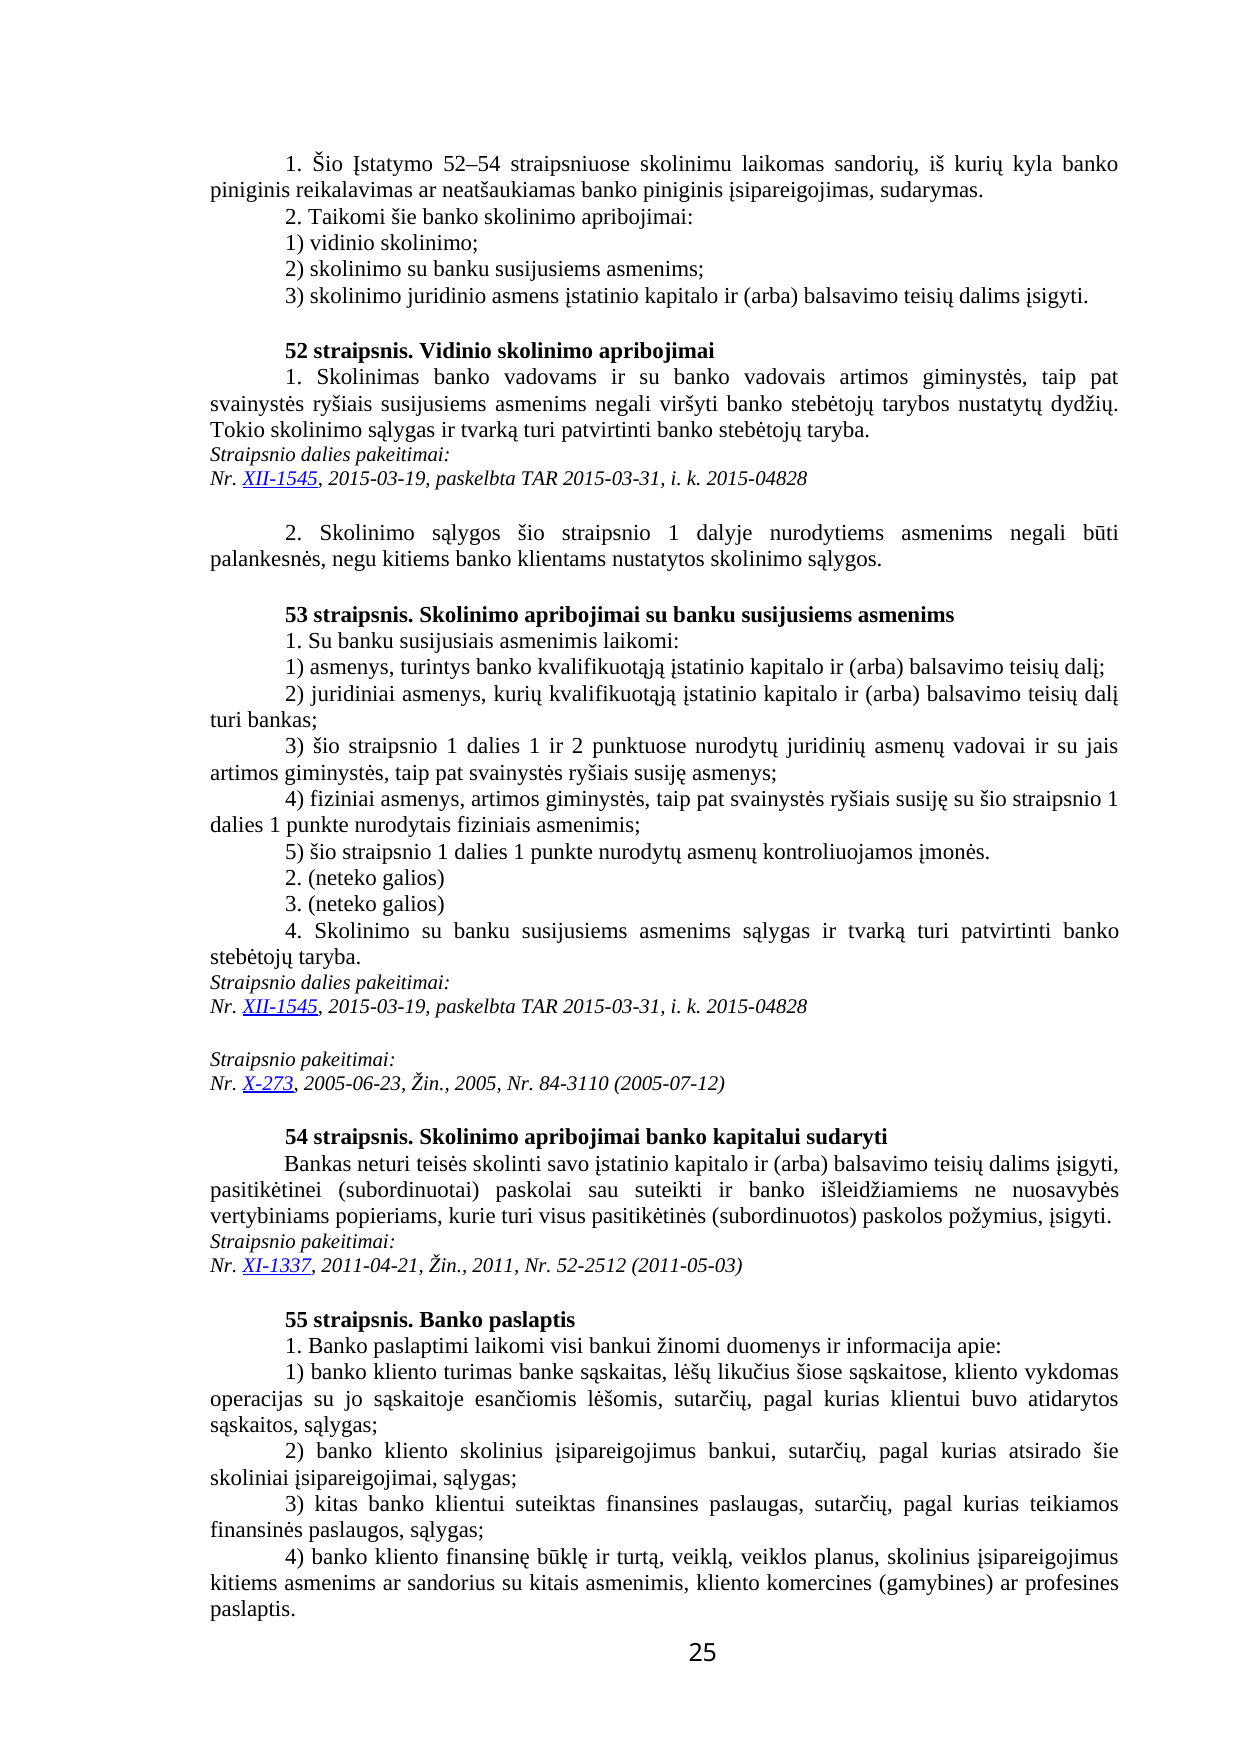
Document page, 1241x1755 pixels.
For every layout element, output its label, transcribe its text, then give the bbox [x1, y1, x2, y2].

text 1. Šio Įstatymo 52–54 straipsniuose skolinimu laikomas sandorių, iš kurių kyla banko piniginis reikalavimas ar neatšaukiamas banko piniginis įsipareigojimas, sudarymas. [210, 150, 1120, 203]
text 1. Skolinimas banko vadovams ir su banko vadovais artimos giminystės, taip pat svainystės ryšiais susijusiems asmenims negali viršyti banko stebėtojų tarybos nustatytų dydžių. Tokio skolinimo sąlygas ir tvarką turi patvirtinti banko stebėtojų taryba. [210, 363, 1120, 442]
text 55 straipsnis. Banko paslaptis [210, 1306, 1120, 1332]
text 2) skolinimo su banku susijusiems asmenims; [210, 255, 1120, 282]
text Straipsnio dalies pakeitimai: [210, 969, 1120, 994]
text 3) skolinimo juridinio asmens įstatinio kapitalo ir (arba) balsavimo teisių dalims įsigyti. [210, 282, 1120, 308]
text Nr. XI-1337, 2011-04-21, Žin., 2011, Nr. 52-2512 (2011-05-03) [210, 1253, 1120, 1277]
text 54 straipsnis. Skolinimo apribojimai banko kapitalui sudaryti [210, 1123, 1120, 1150]
text 3) šio straipsnio 1 dalies 1 ir 2 punktuose nurodytų juridinių asmenų vadovai ir su jais artimos giminystės, taip pat svainystės ryšiais susiję asmenys; [210, 732, 1120, 785]
text Nr. XII-1545, 2015-03-19, paskelbta TAR 2015-03-31, i. k. 2015-04828 [210, 994, 1120, 1018]
text 3) kitas banko klientui suteiktas finansines paslaugas, sutarčių, pagal kurias teikiamos finansinės paslaugos, sąlygas; [210, 1490, 1120, 1543]
text 4) banko kliento finansinę būklę ir turtą, veiklą, veiklos planus, skolinius įsipareigojimus kitiems asmenims ar sandorius su kitais asmenimis, kliento komercines (gamybines) ar profesines paslaptis. [210, 1543, 1120, 1622]
text 2. (neteko galios) [210, 864, 1120, 891]
text 4. Skolinimo su banku susijusiems asmenims sąlygas ir tvarką turi patvirtinti banko stebėtojų taryba. [210, 917, 1120, 969]
text Straipsnio pakeitimai: [210, 1046, 1120, 1071]
text 52 straipsnis. Vidinio skolinimo apribojimai [210, 337, 1120, 363]
text Bankas neturi teisės skolinti savo įstatinio kapitalo ir (arba) balsavimo teisių dalims įsigyti, pasitikėtinei (subordinuotai) paskolai sau suteikti ir banko išleidžiamiems ne nuosavybės vertybiniams popieriams, kurie turi visus pasitikėtinės (subordinuotos) paskolos požymius, įsigyti. [210, 1150, 1120, 1229]
text 3. (neteko galios) [210, 891, 1120, 917]
text 1) banko kliento turimas banke sąskaitas, lėšų likučius šiose sąskaitose, kliento vykdomas operacijas su jo sąskaitoje esančiomis lėšomis, sutarčių, pagal kurias klientui buvo atidarytos sąskaitos, sąlygas; [210, 1358, 1120, 1437]
text 1) vidinio skolinimo; [210, 229, 1120, 255]
text 5) šio straipsnio 1 dalies 1 punkte nurodytų asmenų kontroliuojamos įmonės. [210, 838, 1120, 864]
text Straipsnio dalies pakeitimai: [210, 442, 1120, 466]
text 1) asmenys, turintys banko kvalifikuotąją įstatinio kapitalo ir (arba) balsavimo teisių dalį; [210, 653, 1120, 680]
text 53 straipsnis. Skolinimo apribojimai su banku susijusiems asmenims [210, 601, 1120, 627]
text 1. Banko paslaptimi laikomi visi bankui žinomi duomenys ir informacija apie: [210, 1332, 1120, 1358]
text Nr. X-273, 2005-06-23, Žin., 2005, Nr. 84-3110 (2005-07-12) [210, 1071, 1120, 1094]
text 2. Taikomi šie banko skolinimo apribojimai: [210, 203, 1120, 229]
text 1. Su banku susijusiais asmenimis laikomi: [210, 627, 1120, 653]
text 2) juridiniai asmenys, kurių kvalifikuotąją įstatinio kapitalo ir (arba) balsavimo teisių dalį turi bankas; [210, 680, 1120, 732]
text 4) fiziniai asmenys, artimos giminystės, taip pat svainystės ryšiais susiję su šio straipsnio 1 dalies 1 punkte nurodytais fiziniais asmenimis; [210, 785, 1120, 838]
text 2. Skolinimo sąlygos šio straipsnio 1 dalyje nurodytiems asmenims negali būti palankesnės, negu kitiems banko klientams nustatytos skolinimo sąlygos. [210, 519, 1120, 572]
text Straipsnio pakeitimai: [210, 1229, 1120, 1253]
text 2) banko kliento skolinius įsipareigojimus bankui, sutarčių, pagal kurias atsirado šie skoliniai įsipareigojimai, sąlygas; [210, 1437, 1120, 1490]
text Nr. XII-1545, 2015-03-19, paskelbta TAR 2015-03-31, i. k. 2015-04828 [210, 466, 1120, 490]
